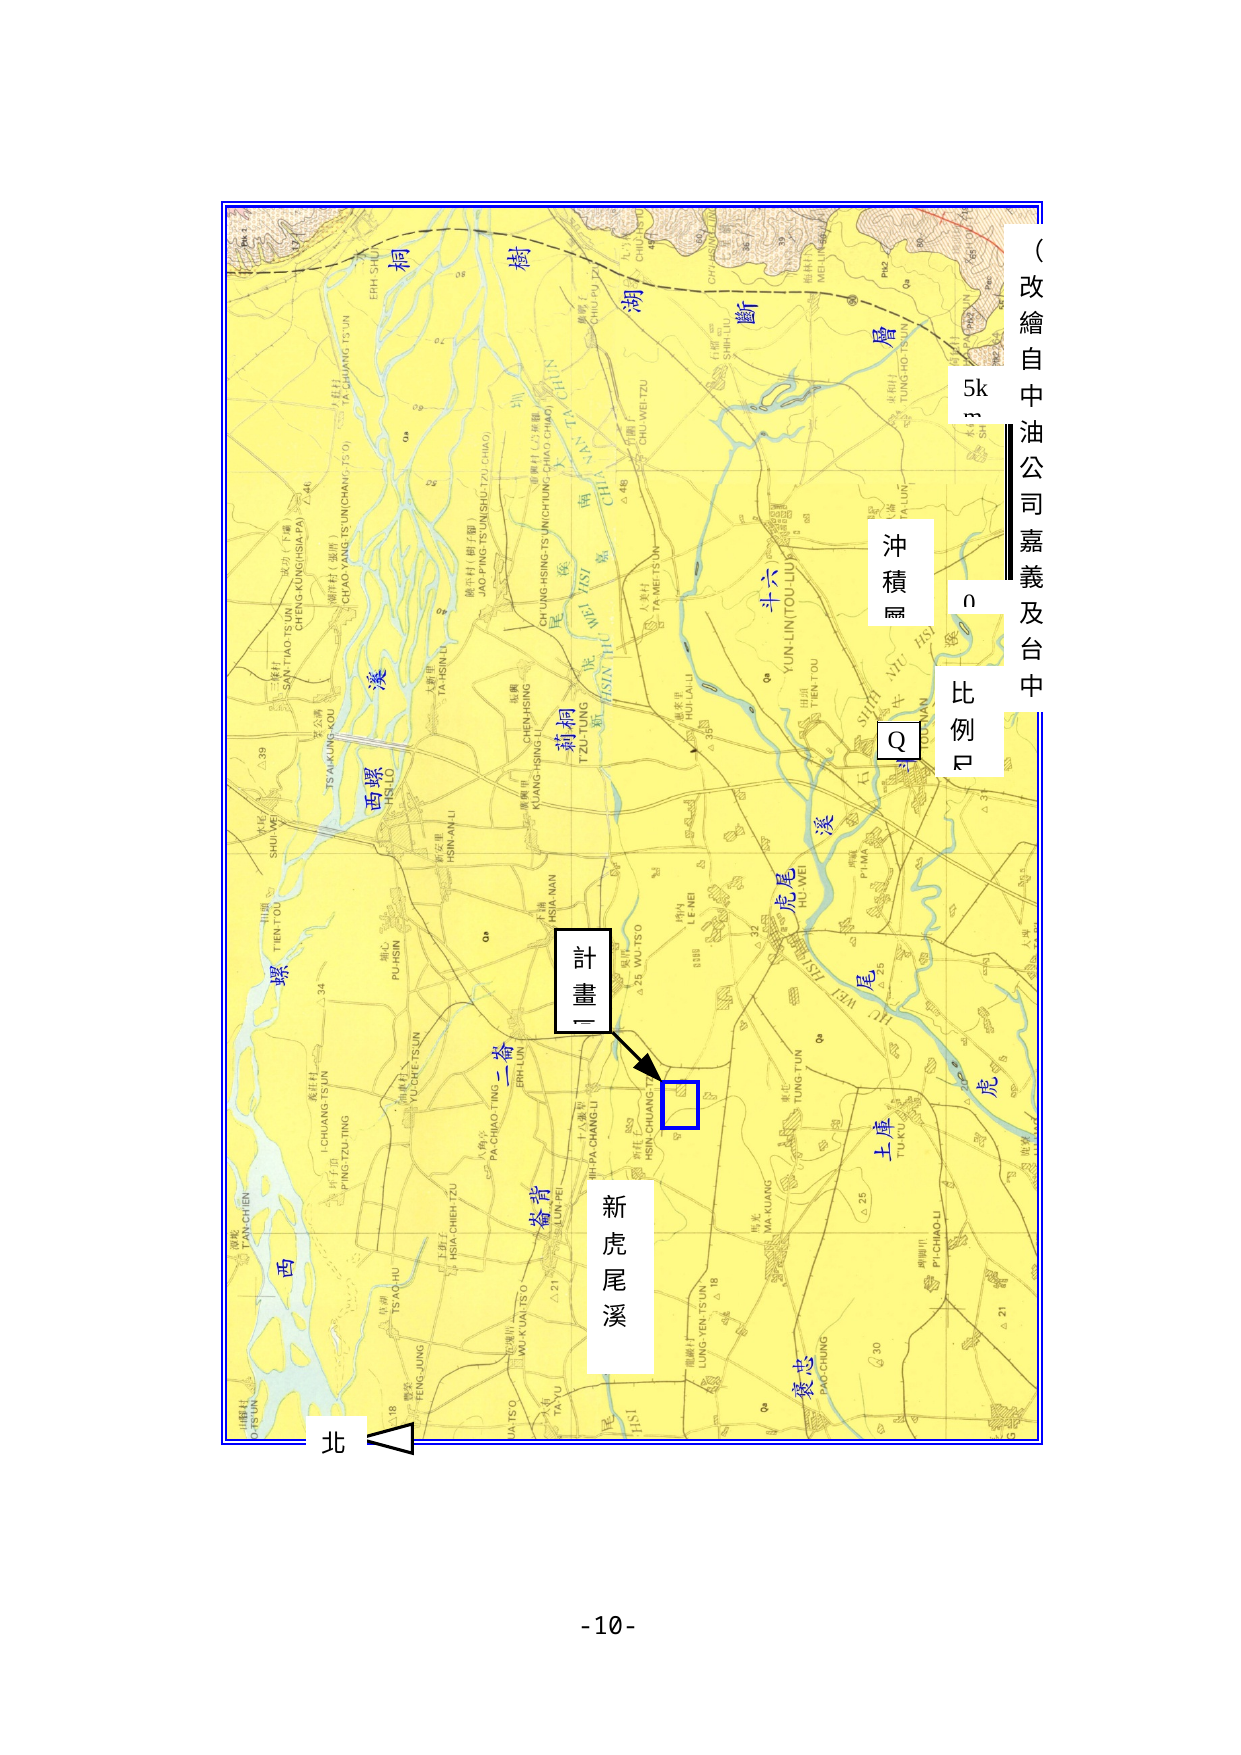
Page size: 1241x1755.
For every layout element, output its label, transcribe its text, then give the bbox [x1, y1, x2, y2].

text Qa [887, 725, 911, 757]
text 計畫區 [572, 939, 594, 1024]
text 比例尺 [950, 674, 989, 770]
text 沖積層 [883, 526, 919, 618]
text 0 [963, 588, 1002, 606]
text 北 [321, 1424, 352, 1454]
text 5km [963, 373, 1002, 417]
text （改繪自中油公司嘉義及台中圖幅） [1019, 231, 1052, 704]
text 新 虎 尾 溪 [602, 1188, 639, 1333]
